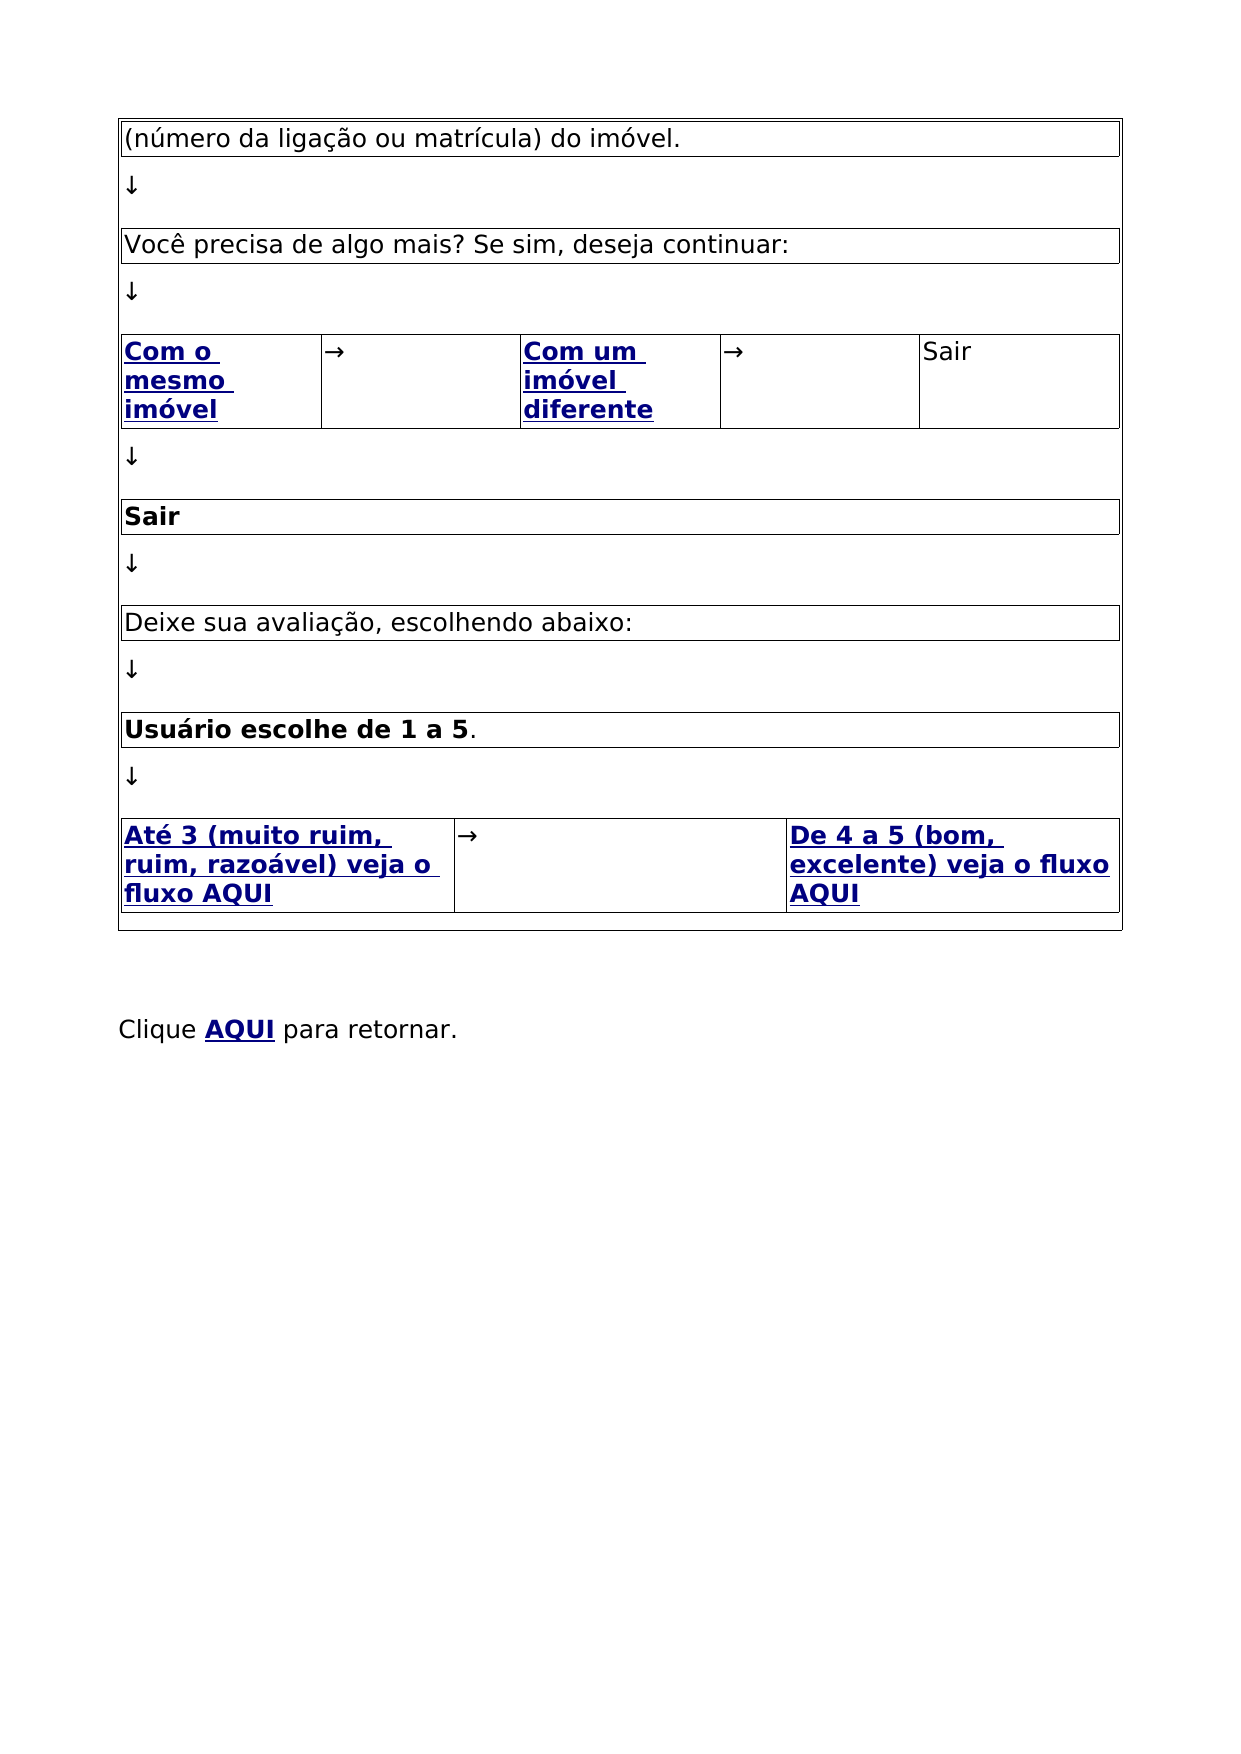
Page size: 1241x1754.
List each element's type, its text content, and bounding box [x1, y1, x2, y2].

table_header (número da ligação ou matrícula) do imóvel. [122, 122, 1119, 156]
table_header → [322, 335, 520, 427]
table_header Sair [122, 500, 1119, 534]
table_header Sair [920, 335, 1119, 427]
table_header Deixe sua avaliação, escolhendo abaixo: [122, 606, 1119, 640]
table_header Até 3 (muito ruim, ruim, razoável) veja o fluxo AQUI [122, 819, 454, 912]
table_header Com um imóvel diferente [521, 335, 720, 427]
text Clique AQUI para retornar. [118, 1015, 1122, 1044]
table_header → [455, 819, 786, 912]
table_header ↓ ↓ ↓ ↓ ↓ ↓ [119, 119, 1122, 929]
table_header De 4 a 5 (bom, excelente) veja o fluxo AQUI [787, 819, 1119, 912]
table_header Usuário escolhe de 1 a 5. [122, 713, 1119, 747]
table_header Você precisa de algo mais? Se sim, deseja continuar: [122, 229, 1119, 263]
table_header → [721, 335, 919, 427]
table_header Com o mesmo imóvel [122, 335, 321, 427]
